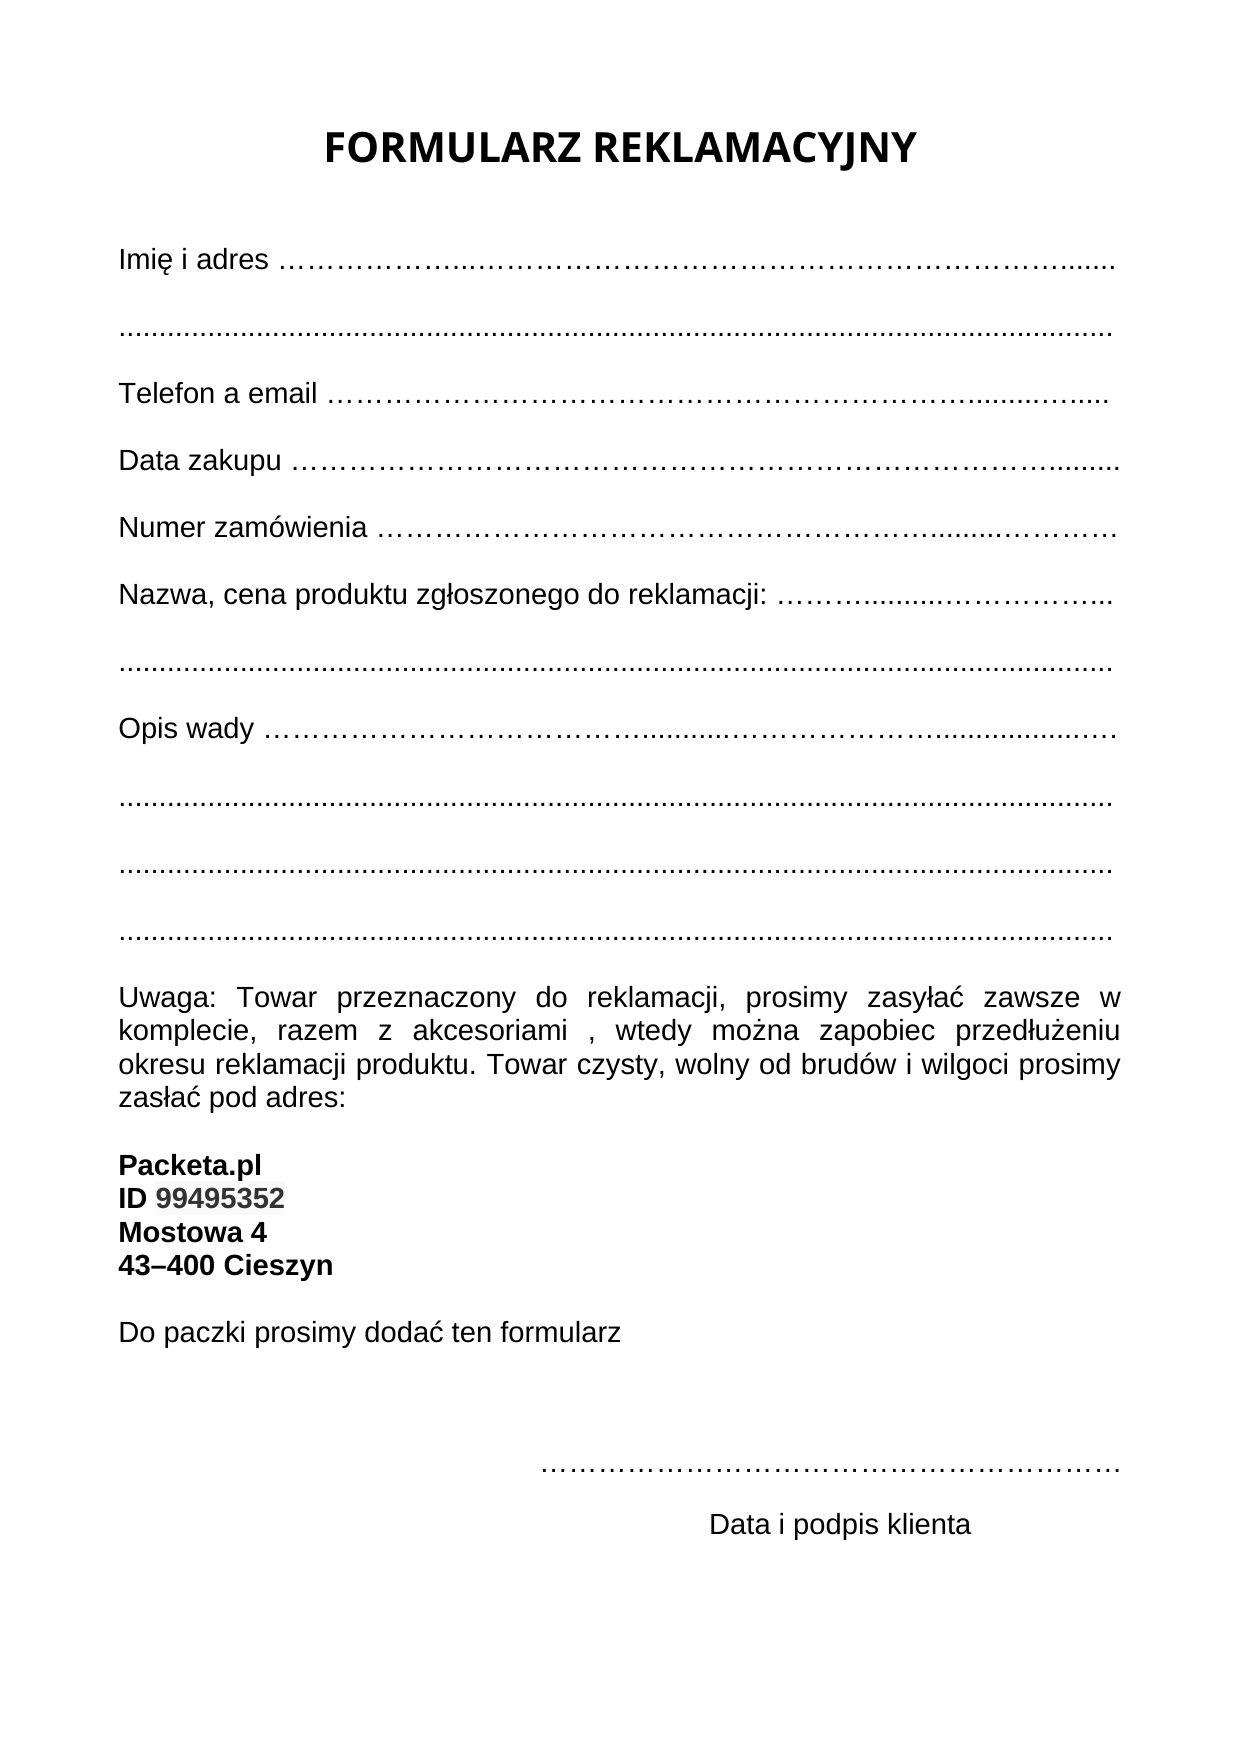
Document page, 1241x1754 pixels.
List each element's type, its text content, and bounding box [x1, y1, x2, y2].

text ........................................................................................................................... [118, 913, 1122, 946]
text Opis wady …………………………………...........…………………..................…. [118, 712, 1122, 745]
text Imię i adres ………………...……………………………………………………....... [118, 242, 1122, 276]
text Telefon a email ………………………………………………………….........…..... [118, 376, 1122, 410]
subtitle …………………………………………………… [118, 1445, 1122, 1478]
text Nazwa, cena produktu zgłoszonego do reklamacji: ………..........……………... [118, 577, 1122, 611]
text ........................................................................................................................... [118, 846, 1122, 879]
text Packeta.pl ID 99495352 Mostowa 4 43–400 Cieszyn [118, 1148, 1122, 1282]
text Numer zamówienia ………………………………………………….........………… [118, 510, 1122, 544]
text Do paczki prosimy dodać ten formularz [118, 1315, 1122, 1349]
text ........................................................................................................................... [118, 309, 1122, 343]
text Formularz reklamacyjny [118, 118, 1122, 175]
text Uwaga: Towar przeznaczony do reklamacji, prosimy zasyłać zawsze w komplecie, razem z akcesoriami , wtedy można zapobiec przedłużeniu okresu reklamacji produktu. Towar czysty, wolny od brudów i wilgoci prosimy zasłać pod adres: [118, 980, 1122, 1114]
text Data zakupu ……………………………………………………………………......... [118, 443, 1122, 477]
text ........................................................................................................................... [118, 779, 1122, 812]
text Data i podpis klienta [118, 1507, 1122, 1541]
text ........................................................................................................................... [118, 644, 1122, 678]
